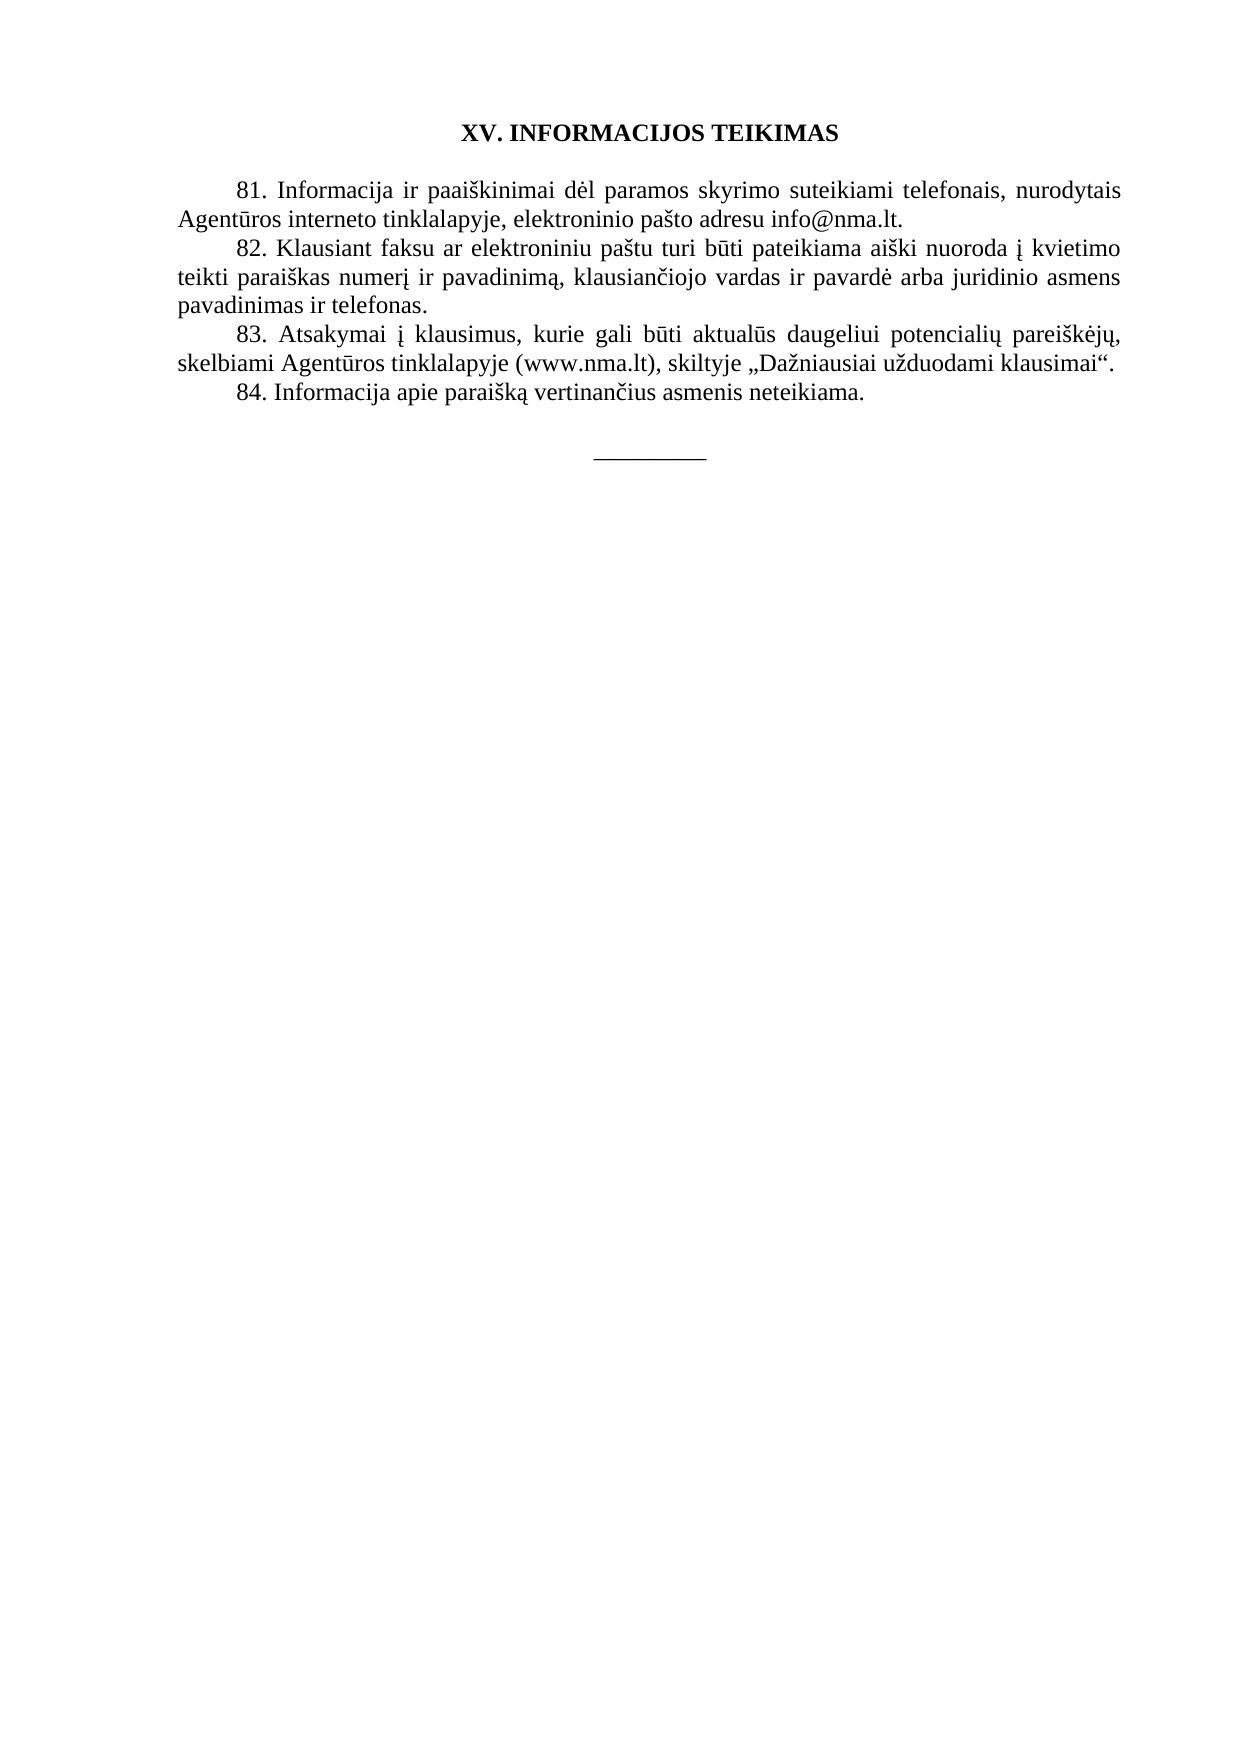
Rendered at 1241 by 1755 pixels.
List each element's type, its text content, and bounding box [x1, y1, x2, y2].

text 81. Informacija ir paaiškinimai dėl paramos skyrimo suteikiami telefonais, nurodytais Agentūros interneto tinklalapyje, elektroninio pašto adresu info@nma.lt. [177, 176, 1122, 233]
text _________ [177, 434, 1122, 463]
text 84. Informacija apie paraišką vertinančius asmenis neteikiama. [177, 377, 1122, 406]
text Xv. INFORMACIJOS TEIKIMAS [177, 118, 1122, 147]
text 83. Atsakymai į klausimus, kurie gali būti aktualūs daugeliui potencialių pareiškėjų, skelbiami Agentūros tinklalapyje (www.nma.lt), skiltyje „Dažniausiai užduodami klausimai“. [177, 319, 1122, 377]
text 82. Klausiant faksu ar elektroniniu paštu turi būti pateikiama aiški nuoroda į kvietimo teikti paraiškas numerį ir pavadinimą, klausiančiojo vardas ir pavardė arba juridinio asmens pavadinimas ir telefonas. [177, 233, 1122, 319]
